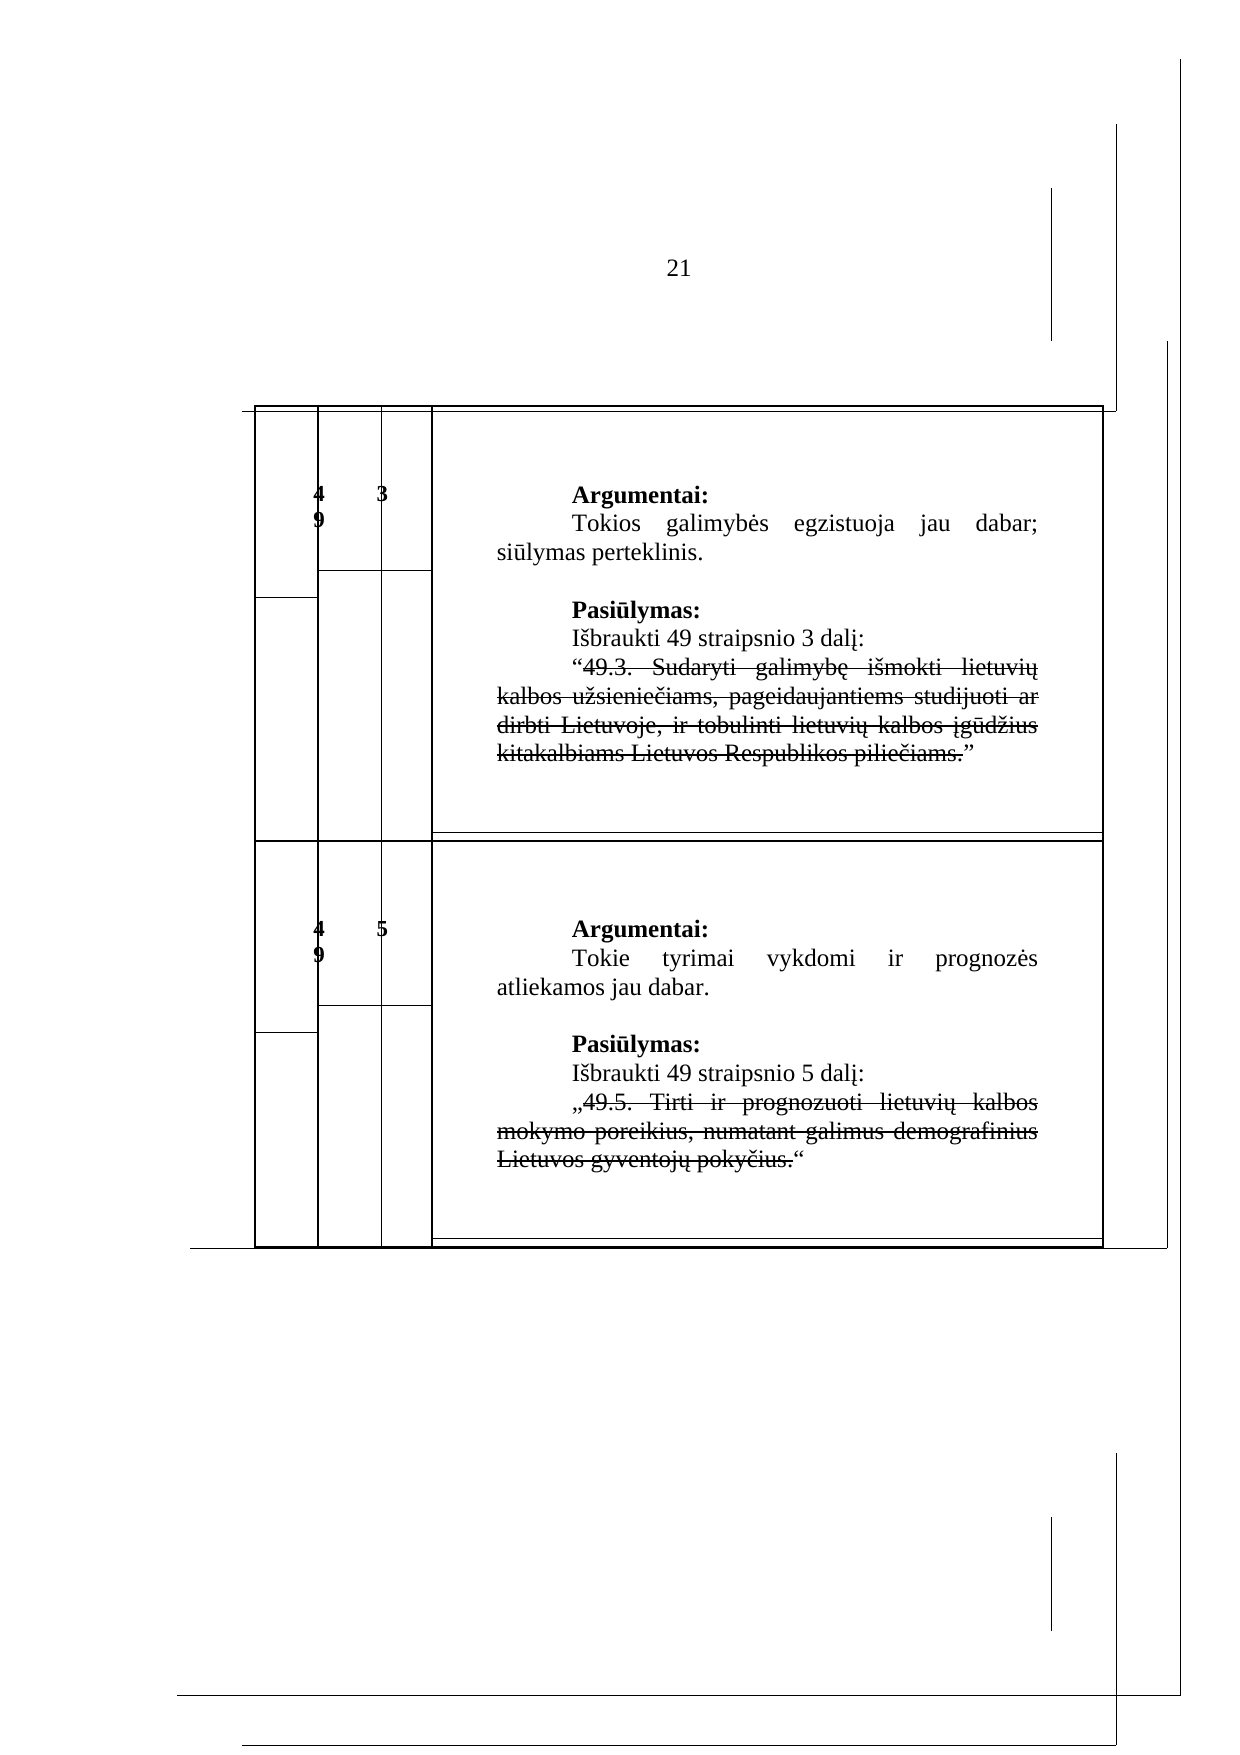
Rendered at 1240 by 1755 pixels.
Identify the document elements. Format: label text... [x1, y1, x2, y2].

table_cell 5 [319, 842, 381, 1005]
table_cell [382, 1006, 431, 1246]
table_cell [382, 407, 431, 570]
table_cell 3 [319, 571, 381, 840]
table_cell 49 [256, 407, 317, 597]
table_cell [382, 571, 431, 840]
table_cell Argumentai: Tokie tyrimai vykdomi ir prognozės atliekamos jau dabar. Pasiūlymas: Išbraukti 49 straipsnio 5 dalį: „49.5. Tirti ir prognozuoti lietuvių kalbos mokymo poreikius, numatant galimus demografinius Lietuvos gyventojų pokyčius.“ [433, 842, 1102, 1238]
table_cell Argumentai: Tokios galimybės egzistuoja jau dabar; siūlymas perteklinis. Pasiūlymas: Išbraukti 49 straipsnio 3 dalį: “49.3. Sudaryti galimybę išmokti lietuvių kalbos užsieniečiams, pageidaujantiems studijuoti ar dirbti Lietuvoje, ir tobulinti lietuvių kalbos įgūdžius kitakalbiams Lietuvos Respublikos piliečiams.” [433, 407, 1102, 832]
table_cell 49 [256, 1033, 317, 1246]
table_cell 49 [256, 842, 317, 1032]
table_cell 49 [256, 598, 317, 840]
table_cell 5 [319, 1006, 381, 1246]
table_cell [382, 842, 431, 1005]
table_cell 3 [319, 407, 381, 570]
